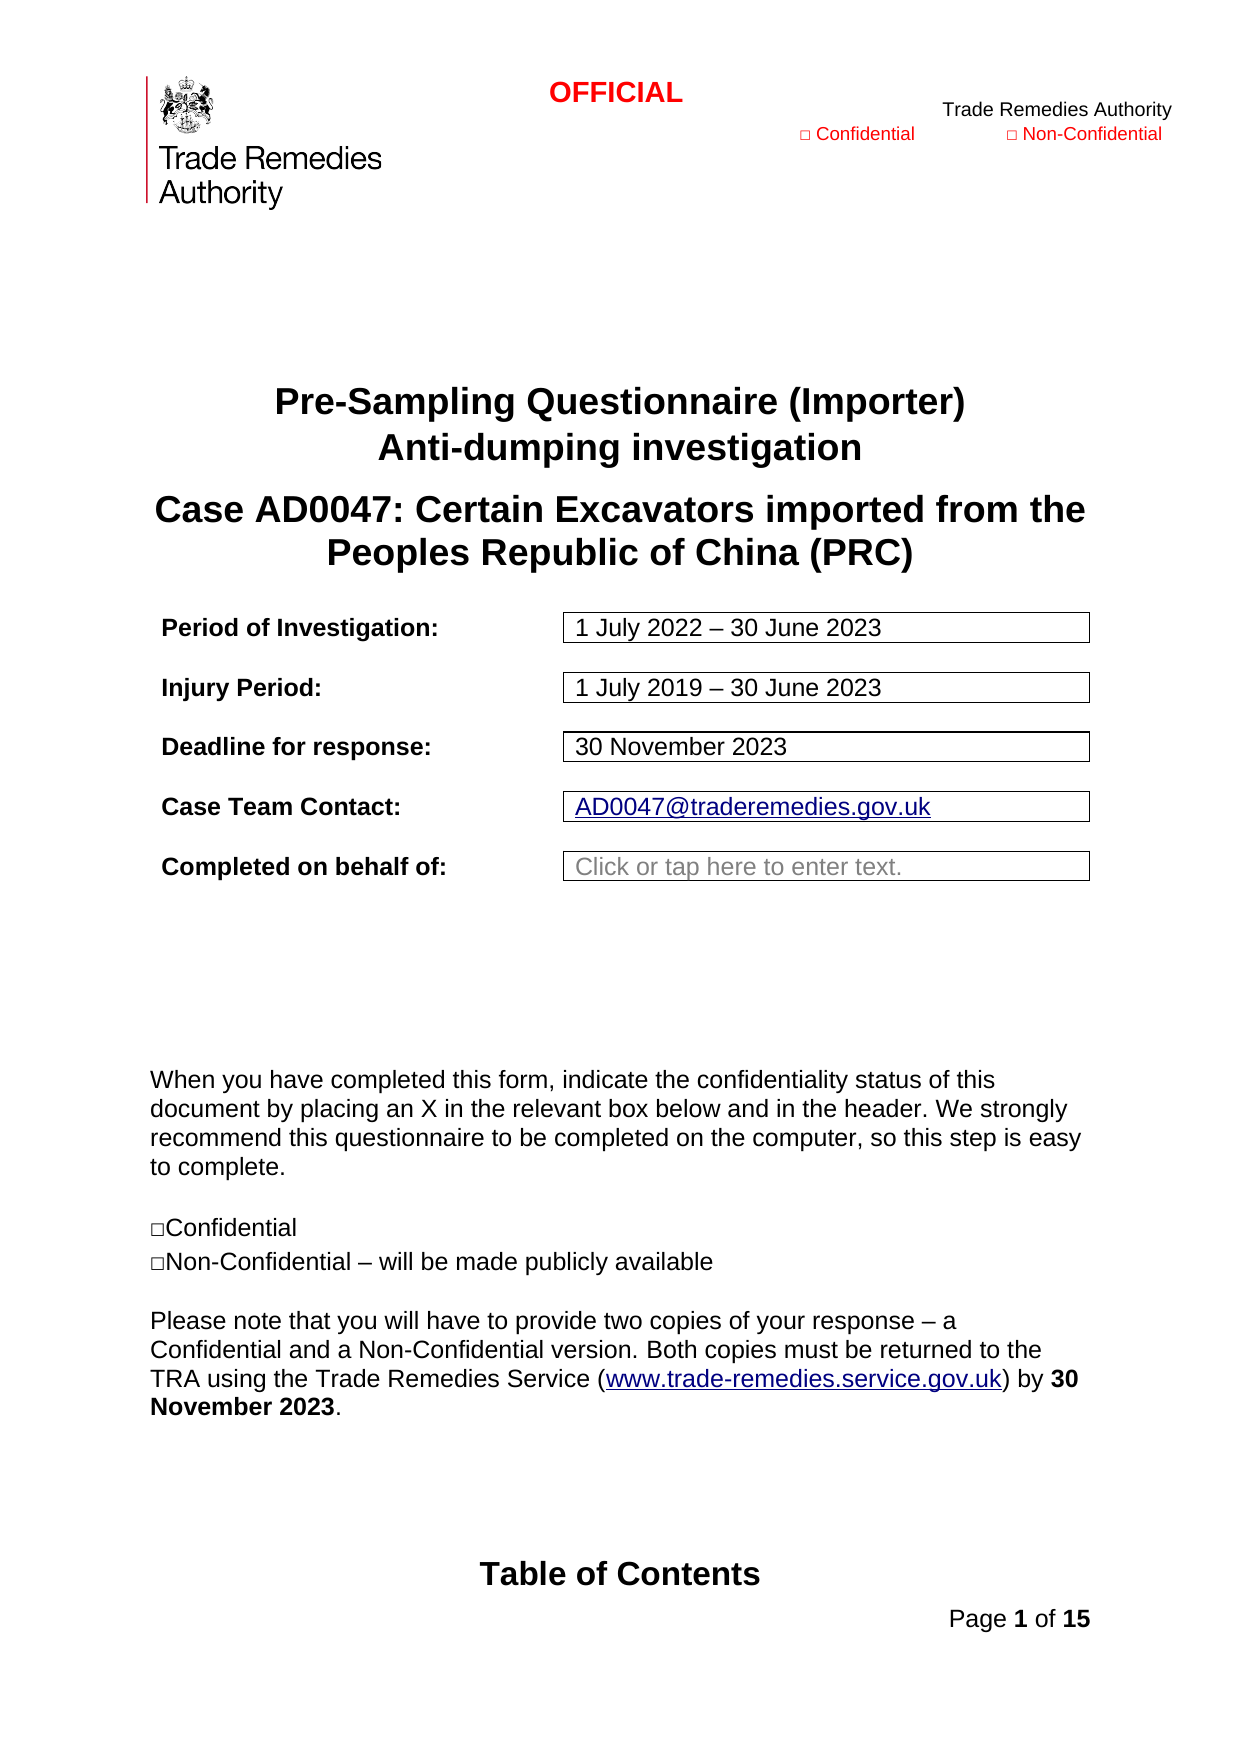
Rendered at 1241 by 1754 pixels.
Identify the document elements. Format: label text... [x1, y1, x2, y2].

text ☐Non-Confidential – will be made publicly available [150, 1243, 1090, 1277]
table_cell [150, 702, 563, 731]
table_cell [564, 822, 1089, 851]
table_cell [564, 762, 1089, 791]
table_cell 30 November 2023 [564, 733, 1089, 761]
table_cell [150, 642, 563, 672]
text Case AD0047: Certain Excavators imported from the Peoples Republic of China (PRC) [150, 487, 1090, 574]
table_cell Injury Period: [150, 672, 563, 702]
text Anti-dumping investigation [150, 425, 1090, 468]
table_cell Click or tap here to enter text. [564, 852, 1089, 880]
text Pre-Sampling Questionnaire (Importer) [150, 379, 1090, 423]
table_cell 1 July 2019 – 30 June 2023 [564, 673, 1089, 702]
table_cell [564, 703, 1089, 731]
table_cell AD0047@traderemedies.gov.uk [564, 792, 1089, 821]
table_header 1 July 2022 – 30 June 2023 [564, 613, 1089, 642]
table_cell Completed on behalf of: [150, 851, 563, 880]
text When you have completed this form, indicate the confidentiality status of this document by placing an X in the relevant box below and in the header. We strongly recommend this questionnaire to be completed on the computer, so this step is easy to complete. [150, 1066, 1090, 1181]
text Table of Contents [150, 1554, 1090, 1593]
table_cell [564, 643, 1089, 672]
table_cell Case Team Contact: [150, 791, 563, 821]
text Please note that you will have to provide two copies of your response – a Confidential and a Non-Confidential version. Both copies must be returned to the TRA using the Trade Remedies Service (www.trade-remedies.service.gov.uk) by 30 November 2023. [150, 1306, 1090, 1421]
table_cell [150, 821, 563, 851]
table_cell Deadline for response: [150, 731, 563, 761]
table_header Period of Investigation: [150, 612, 563, 642]
text ☐Confidential [150, 1209, 1090, 1243]
table_cell [150, 761, 563, 791]
